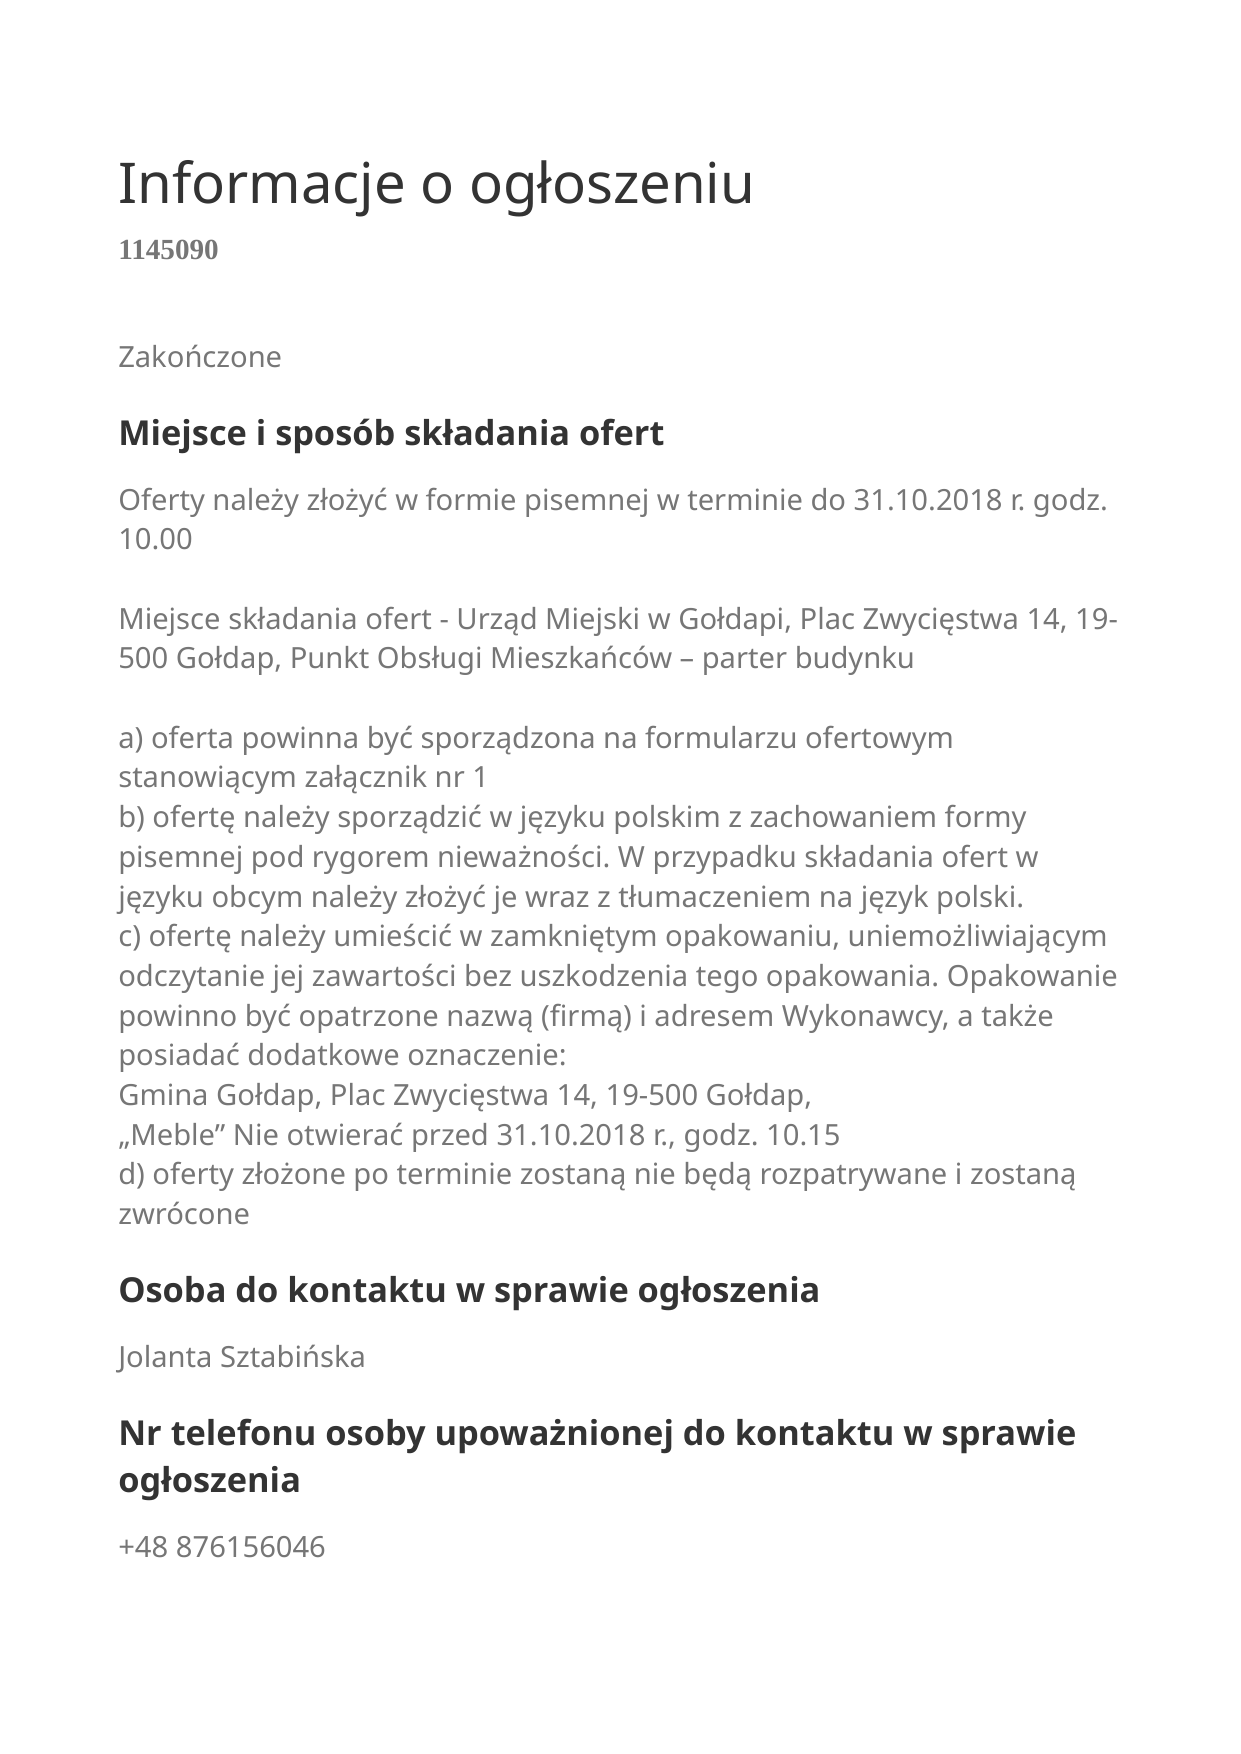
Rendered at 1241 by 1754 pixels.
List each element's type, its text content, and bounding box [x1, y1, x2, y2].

text Zakończone [118, 336, 1122, 376]
subtitle Miejsce i sposób składania ofert [118, 409, 1122, 456]
subtitle Informacje o ogłoszeniu [118, 143, 1122, 220]
text Jolanta Sztabińska [118, 1336, 1122, 1376]
subtitle 1145090 [118, 232, 1146, 266]
subtitle Nr telefonu osoby upoważnionej do kontaktu w sprawie ogłoszenia [118, 1409, 1122, 1502]
text +48 876156046 [118, 1526, 1122, 1566]
text Oferty należy złożyć w formie pisemnej w terminie do 31.10.2018 r. godz. 10.00 Miejsce składania ofert - Urząd Miejski w Gołdapi, Plac Zwycięstwa 14, 19-500 Gołdap, Punkt Obsługi Mieszkańców – parter budynku a) oferta powinna być sporządzona na formularzu ofertowym stanowiącym załącznik nr 1 b) ofertę należy sporządzić w języku polskim z zachowaniem formy pisemnej pod rygorem nieważności. W przypadku składania ofert w języku obcym należy złożyć je wraz z tłumaczeniem na język polski. c) ofertę należy umieścić w zamkniętym opakowaniu, uniemożliwiającym odczytanie jej zawartości bez uszkodzenia tego opakowania. Opakowanie powinno być opatrzone nazwą (firmą) i adresem Wykonawcy, a także posiadać dodatkowe oznaczenie: Gmina Gołdap, Plac Zwycięstwa 14, 19-500 Gołdap, „Meble” Nie otwierać przed 31.10.2018 r., godz. 10.15 d) oferty złożone po terminie zostaną nie będą rozpatrywane i zostaną zwrócone [118, 479, 1122, 1233]
subtitle Osoba do kontaktu w sprawie ogłoszenia [118, 1266, 1122, 1313]
